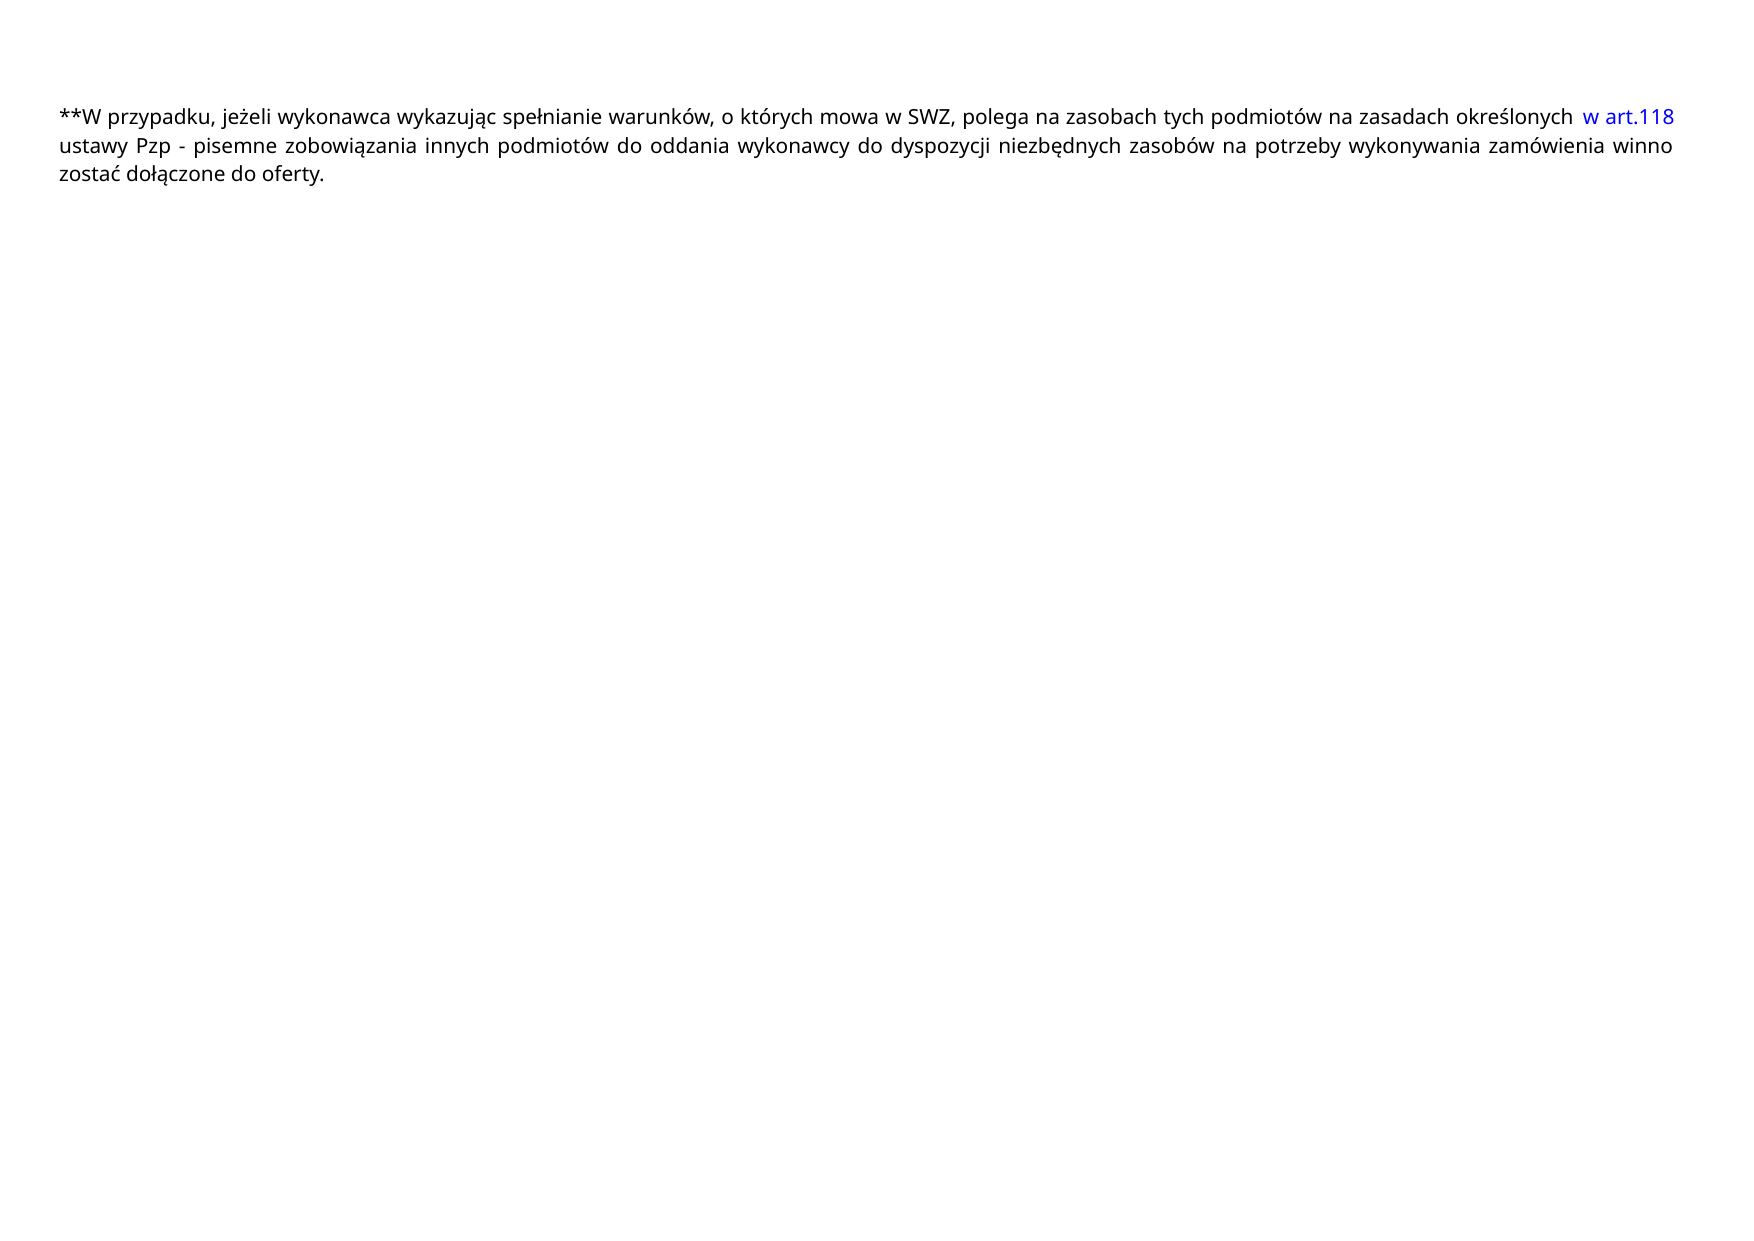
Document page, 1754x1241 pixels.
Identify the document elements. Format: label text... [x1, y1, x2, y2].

text **W przypadku, jeżeli wykonawca wykazując spełnianie warunków, o których mowa w SWZ, polega na zasobach tych podmiotów na zasadach określonych w art.118 ustawy Pzp - pisemne zobowiązania innych podmiotów do oddania wykonawcy do dyspozycji niezbędnych zasobów na potrzeby wykonywania zamówienia winno zostać dołączone do oferty. [59, 102, 1674, 188]
